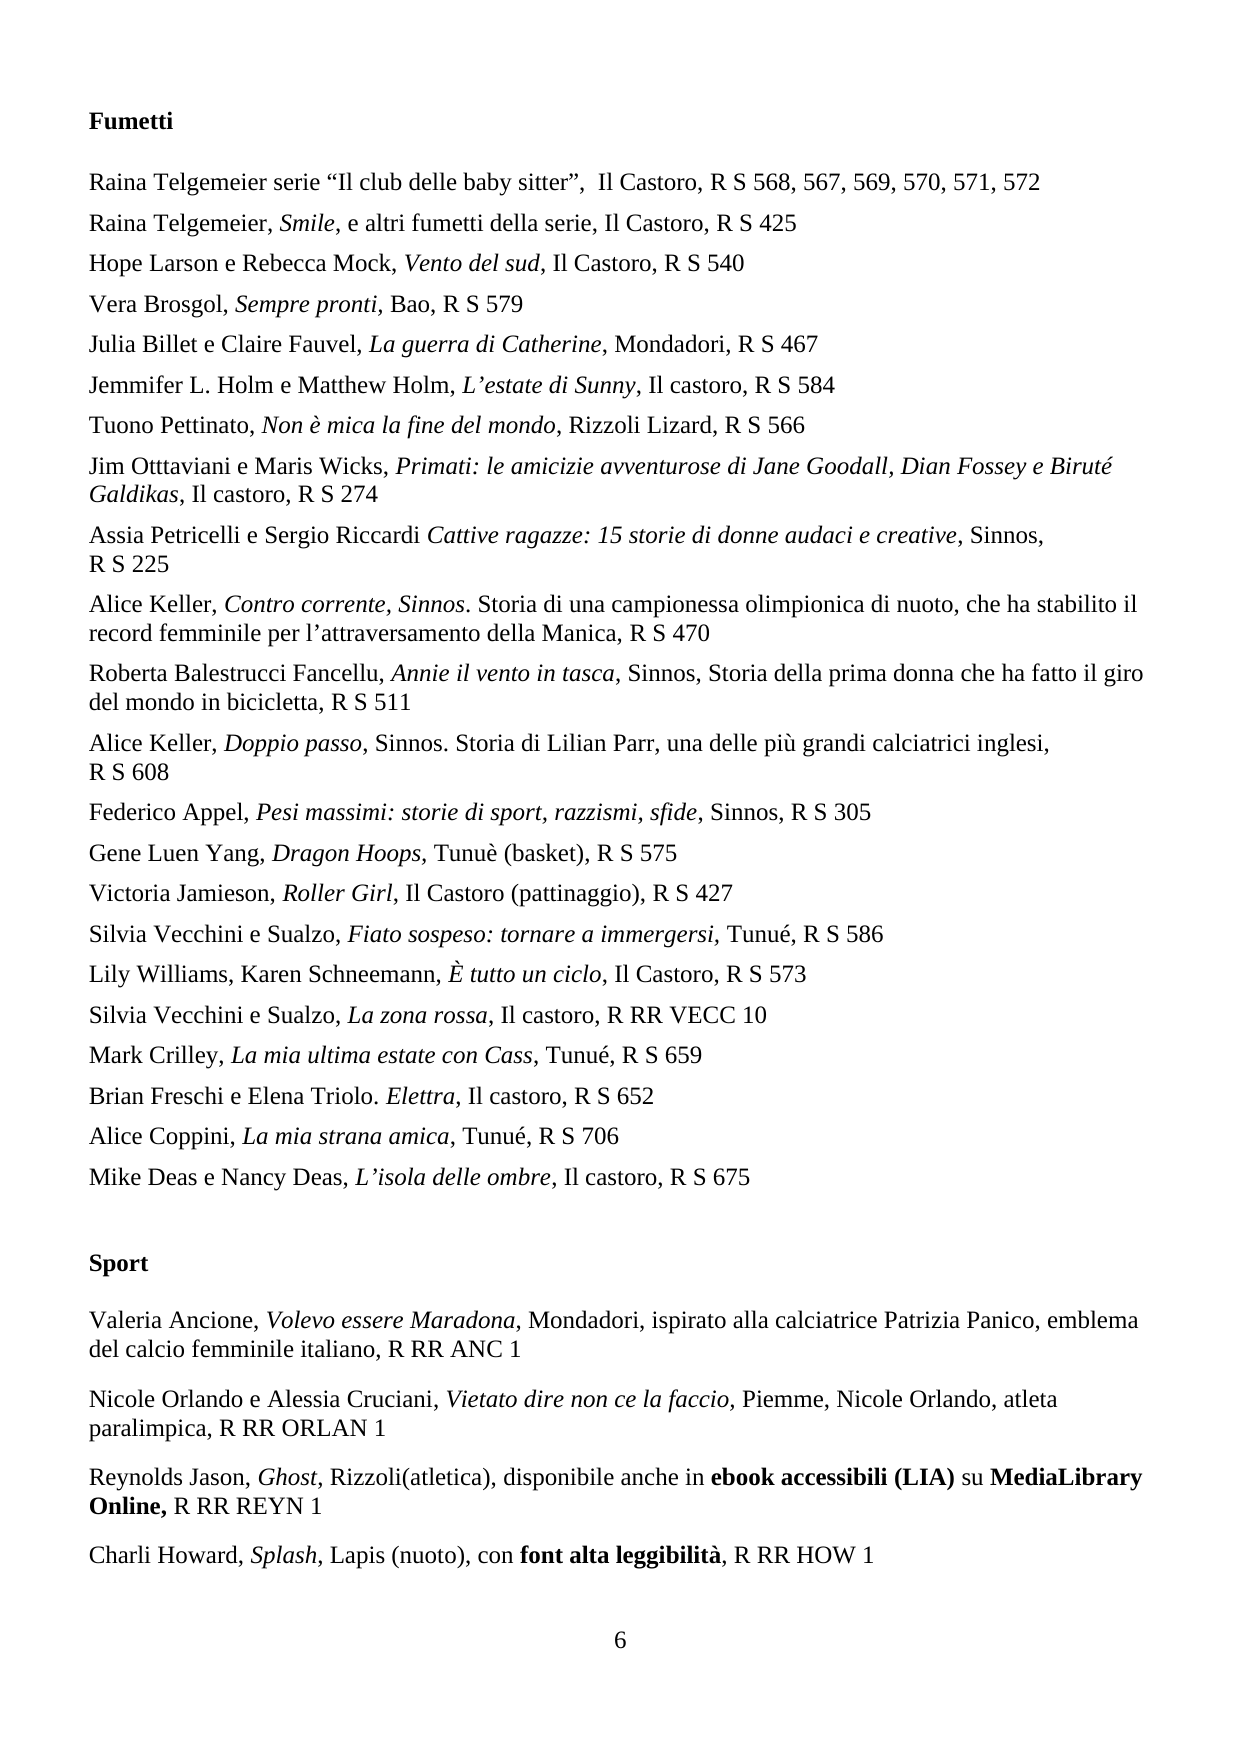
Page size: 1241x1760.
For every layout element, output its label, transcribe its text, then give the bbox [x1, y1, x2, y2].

text Reynolds Jason, Ghost, Rizzoli(atletica), disponibile anche in ebook accessibili (LIA) su MediaLibrary Online, R RR REYN 1 [88, 1462, 1152, 1520]
text Federico Appel, Pesi massimi: storie di sport, razzismi, sfide, Sinnos, R S 305 [88, 797, 1152, 826]
text Brian Freschi e Elena Triolo. Elettra, Il castoro, R S 652 [88, 1081, 1152, 1109]
text Mark Crilley, La mia ultima estate con Cass, Tunué, R S 659 [88, 1040, 1152, 1069]
text Tuono Pettinato, Non è mica la fine del mondo, Rizzoli Lizard, R S 566 [88, 410, 1152, 439]
text Nicole Orlando e Alessia Cruciani, Vietato dire non ce la faccio, Piemme, Nicole Orlando, atleta paralimpica, R RR ORLAN 1 [88, 1384, 1152, 1441]
text Mike Deas e Nancy Deas, L’isola delle ombre, Il castoro, R S 675 [88, 1162, 1152, 1191]
text Sport [88, 1248, 1152, 1306]
text Roberta Balestrucci Fancellu, Annie il vento in tasca, Sinnos, Storia della prima donna che ha fatto il giro del mondo in bicicletta, R S 511 [88, 658, 1152, 716]
text Jemmifer L. Holm e Matthew Holm, L’estate di Sunny, Il castoro, R S 584 [88, 370, 1152, 398]
text Charli Howard, Splash, Lapis (nuoto), con font alta leggibilità, R RR HOW 1 [88, 1541, 1152, 1569]
text Silvia Vecchini e Sualzo, La zona rossa, Il castoro, R RR VECC 10 [88, 1000, 1152, 1028]
text Alice Keller, Contro corrente, Sinnos. Storia di una campionessa olimpionica di nuoto, che ha stabilito il record femminile per l’attraversamento della Manica, R S 470 [88, 589, 1152, 647]
text Assia Petricelli e Sergio Riccardi Cattive ragazze: 15 storie di donne audaci e creative, Sinnos, R S 225 [88, 520, 1152, 577]
text Hope Larson e Rebecca Mock, Vento del sud, Il Castoro, R S 540 [88, 248, 1152, 277]
text Julia Billet e Claire Fauvel, La guerra di Catherine, Mondadori, R S 467 [88, 329, 1152, 358]
text Alice Keller, Doppio passo, Sinnos. Storia di Lilian Parr, una delle più grandi calciatrici inglesi, R S 608 [88, 728, 1152, 785]
text Alice Coppini, La mia strana amica, Tunué, R S 706 [88, 1121, 1152, 1150]
text Silvia Vecchini e Sualzo, Fiato sospeso: tornare a immergersi, Tunué, R S 586 [88, 919, 1152, 947]
text Raina Telgemeier serie “Il club delle baby sitter”, Il Castoro, R S 568, 567, 569, 570, 571, 572 [88, 167, 1152, 196]
text Raina Telgemeier, Smile, e altri fumetti della serie, Il Castoro, R S 425 [88, 208, 1152, 236]
text Fumetti [88, 106, 1152, 135]
text Gene Luen Yang, Dragon Hoops, Tunuè (basket), R S 575 [88, 838, 1152, 866]
text Victoria Jamieson, Roller Girl, Il Castoro (pattinaggio), R S 427 [88, 878, 1152, 907]
text Jim Otttaviani e Maris Wicks, Primati: le amicizie avventurose di Jane Goodall, Dian Fossey e Biruté Galdikas, Il castoro, R S 274 [88, 451, 1152, 508]
text Valeria Ancione, Volevo essere Maradona, Mondadori, ispirato alla calciatrice Patrizia Panico, emblema del calcio femminile italiano, R RR ANC 1 [88, 1306, 1152, 1363]
text Vera Brosgol, Sempre pronti, Bao, R S 579 [88, 289, 1152, 317]
text Lily Williams, Karen Schneemann, È tutto un ciclo, Il Castoro, R S 573 [88, 959, 1152, 988]
